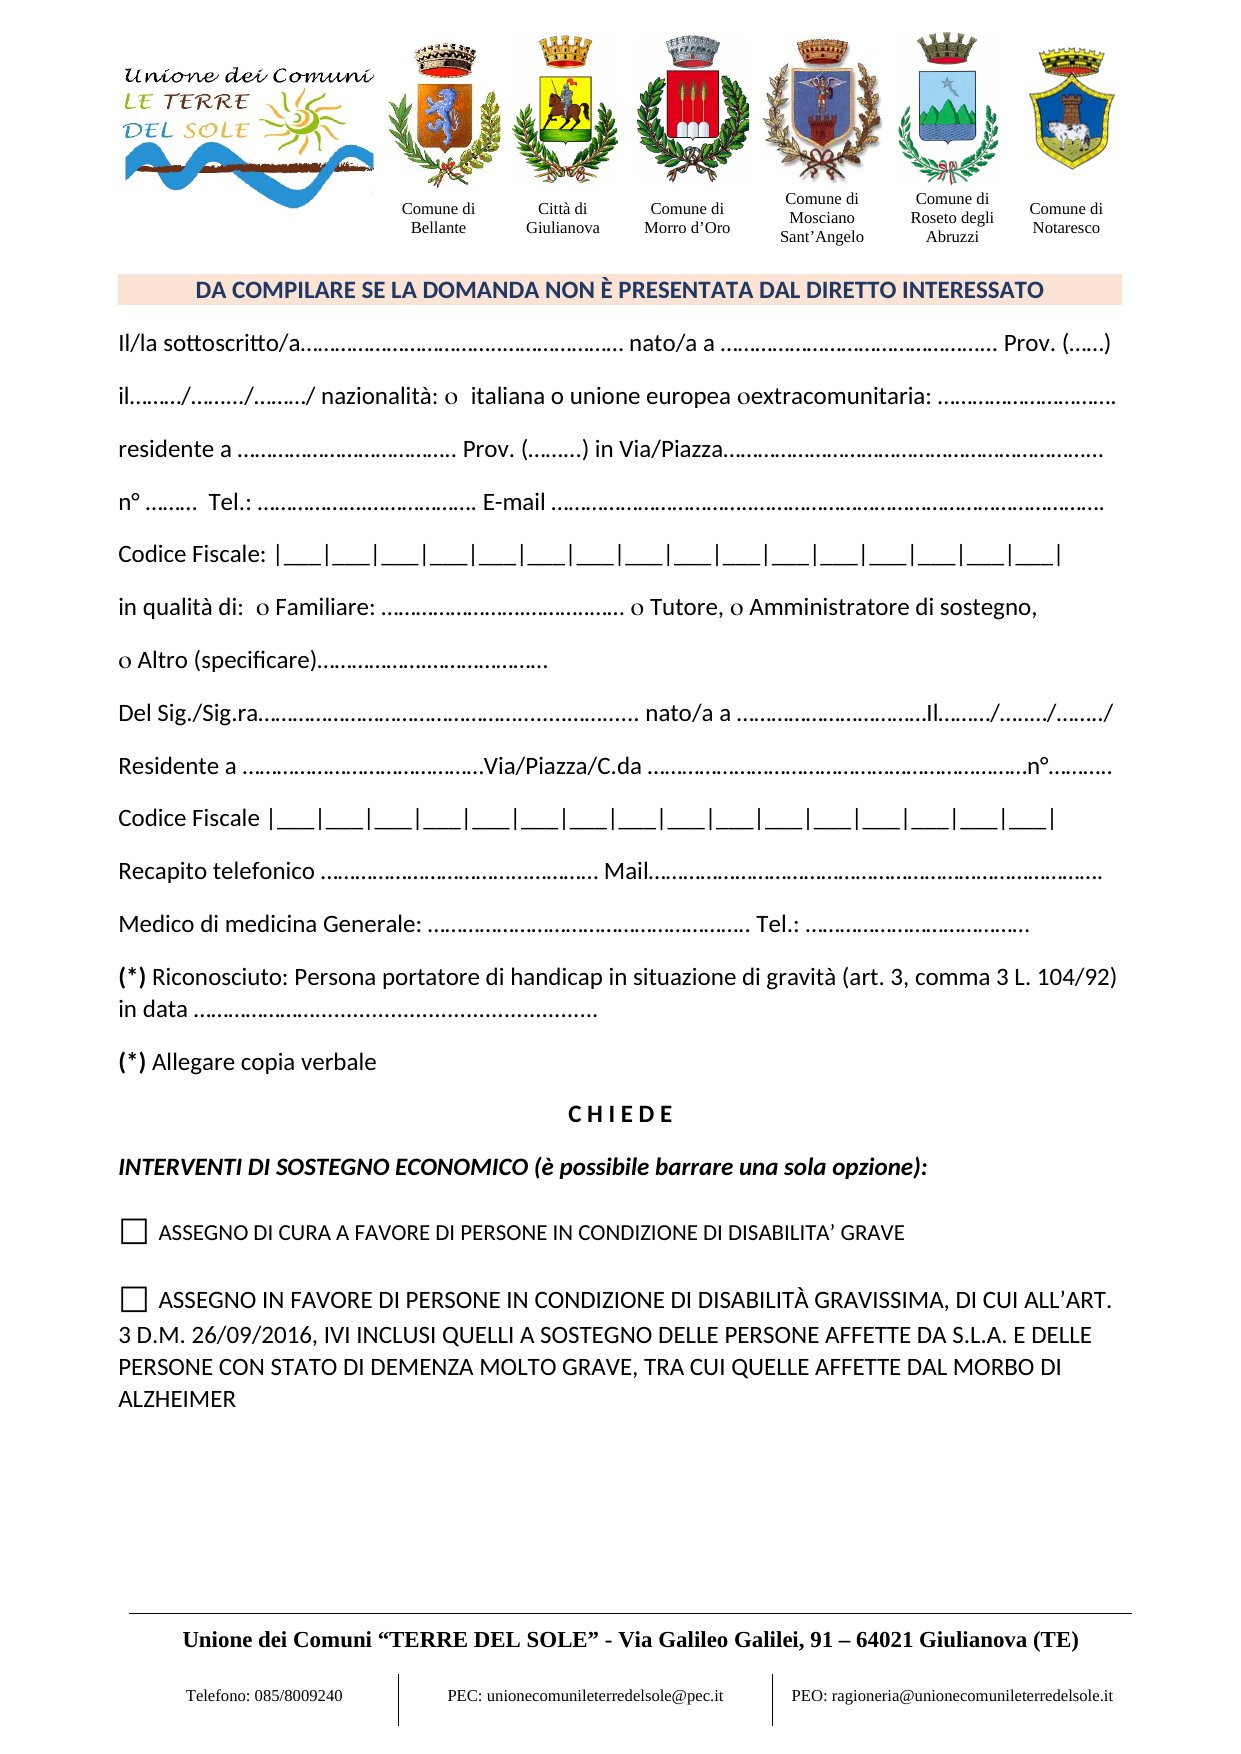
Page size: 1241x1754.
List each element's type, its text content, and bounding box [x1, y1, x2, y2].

text □ ASSEGNO DI CURA A FAVORE DI PERSONE IN CONDIZIONE DI DISABILITA’ GRAVE [118, 1204, 1122, 1250]
text n° ……… Tel.: ……………….………………. E-mail ……………………………..……………………………………………………. [118, 486, 1122, 516]
text  Altro (specificare)……………….………………… [118, 644, 1122, 675]
text INTERVENTI DI SOSTEGNO ECONOMICO (è possibile barrare una sola opzione): [118, 1151, 1122, 1182]
text DA COMPILARE SE LA DOMANDA NON È PRESENTATA DAL DIRETTO INTERESSATO [118, 274, 1122, 305]
text C H I E D E [118, 1099, 1122, 1129]
text Codice Fiscale: |___|___|___|___|___|___|___|___|___|___|___|___|___|___|___|___| [118, 538, 1122, 569]
text Recapito telefonico ……………………………...………… Mail……………………………………………………………………. [118, 855, 1122, 886]
text Codice Fiscale |___|___|___|___|___|___|___|___|___|___|___|___|___|___|___|___| [118, 803, 1122, 833]
text Medico di medicina Generale: ……………………………………………….. Tel.: ………………………………… [118, 908, 1122, 939]
text il………/…….../………/ nazionalità: italiana o unione europea extracomunitaria: …………………………. [118, 380, 1122, 411]
text (*) Riconosciuto: Persona portatore di handicap in situazione di gravità (art. 3, comma 3 L. 104/92) in data …………………............................................. [118, 961, 1122, 1023]
text residente a ……………………………….. Prov. (……...) in Via/Piazza………………………………………………………... [118, 433, 1122, 463]
text in qualità di:  Familiare: …………………….………..……  Tutore,  Amministratore di sostegno, [118, 591, 1122, 622]
text □ ASSEGNO IN FAVORE DI PERSONE IN CONDIZIONE DI DISABILITÀ GRAVISSIMA, DI CUI ALL’ART. 3 D.M. 26/09/2016, IVI INCLUSI QUELLI A SOSTEGNO DELLE PERSONE AFFETTE DA S.L.A. E DELLE PERSONE CON STATO DI DEMENZA MOLTO GRAVE, TRA CUI QUELLE AFFETTE DAL MORBO DI ALZHEIMER [118, 1273, 1122, 1414]
text Del Sig./Sig.ra………………………………………........……...... nato/a a ……………………………Il………/…..…/……../ [118, 697, 1122, 727]
text (*) Allegare copia verbale [118, 1046, 1122, 1076]
text Il/la sottoscritto/a……………………………..………………… nato/a a ………………………………………... Prov. (……) [118, 327, 1122, 358]
text Residente a ……………………………………Via/Piazza/C.da …………………………………………………………n°……….. [118, 750, 1122, 780]
